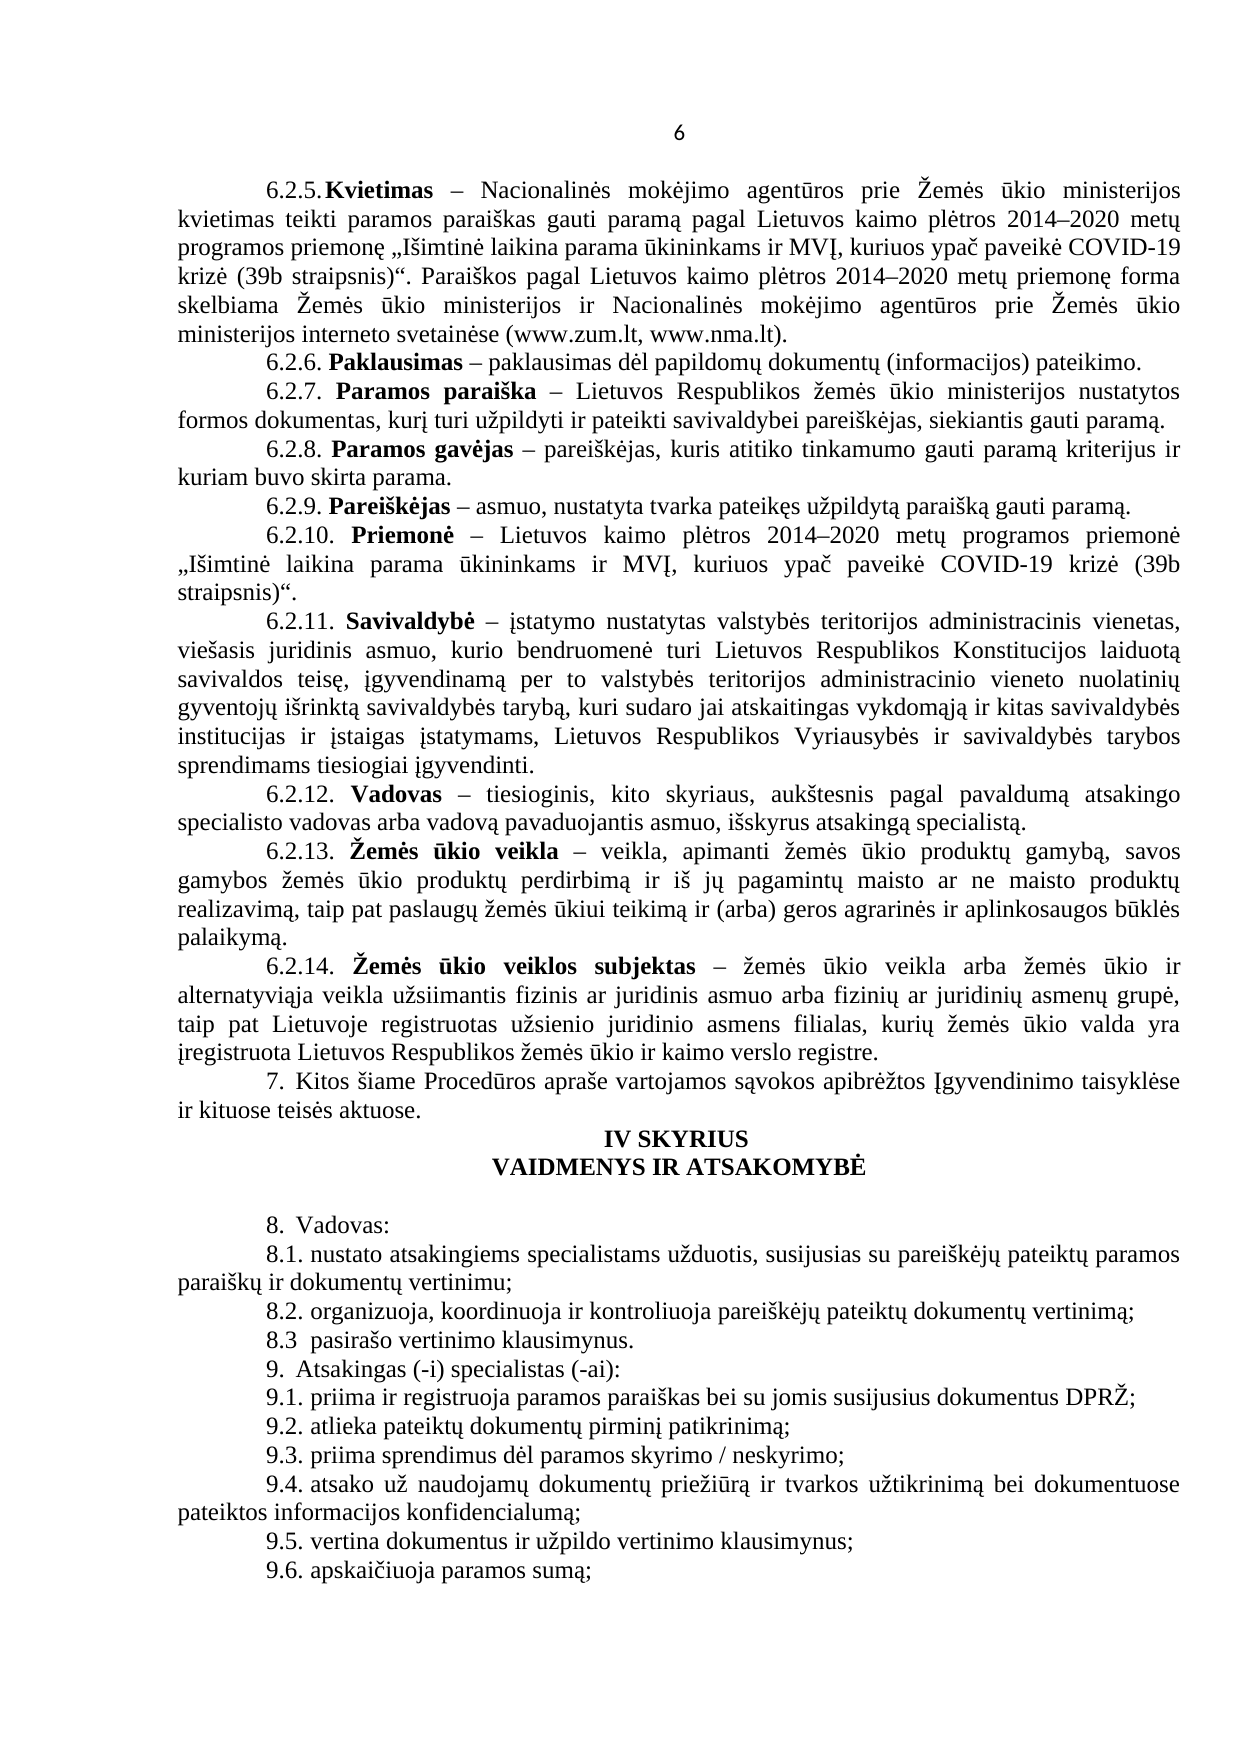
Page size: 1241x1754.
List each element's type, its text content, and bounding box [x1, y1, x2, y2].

text 9.1. priima ir registruoja paramos paraiškas bei su jomis susijusius dokumentus DPRŽ; [177, 1382, 1181, 1411]
text 9. Atsakingas (-i) specialistas (-ai): [177, 1354, 1181, 1382]
text 6.2.14. Žemės ūkio veiklos subjektas – žemės ūkio veikla arba žemės ūkio ir alternatyviąja veikla užsiimantis fizinis ar juridinis asmuo arba fizinių ar juridinių asmenų grupė, taip pat Lietuvoje registruotas užsienio juridinio asmens filialas, kurių žemės ūkio valda yra įregistruota Lietuvos Respublikos žemės ūkio ir kaimo verslo registre. [177, 951, 1181, 1066]
text 7. Kitos šiame Procedūros apraše vartojamos sąvokos apibrėžtos Įgyvendinimo taisyklėse ir kituose teisės aktuose. [177, 1066, 1181, 1124]
text 6.2.10. Priemonė – Lietuvos kaimo plėtros 2014–2020 metų programos priemonė „Išimtinė laikina parama ūkininkams ir MVĮ, kuriuos ypač paveikė COVID-19 krizė (39b straipsnis)“. [177, 520, 1181, 606]
text 8.3 pasirašo vertinimo klausimynus. [177, 1325, 1181, 1354]
text 6.2.13. Žemės ūkio veikla – veikla, apimanti žemės ūkio produktų gamybą, savos gamybos žemės ūkio produktų perdirbimą ir iš jų pagamintų maisto ar ne maisto produktų realizavimą, taip pat paslaugų žemės ūkiui teikimą ir (arba) geros agrarinės ir aplinkosaugos būklės palaikymą. [177, 836, 1181, 951]
text 9.3. priima sprendimus dėl paramos skyrimo / neskyrimo; [177, 1440, 1181, 1469]
text 9.5. vertina dokumentus ir užpildo vertinimo klausimynus; [177, 1526, 1181, 1555]
text IV SKYRIUS [177, 1124, 1181, 1152]
text 8.1. nustato atsakingiems specialistams užduotis, susijusias su pareiškėjų pateiktų paramos paraiškų ir dokumentų vertinimu; [177, 1239, 1181, 1296]
text 6.2.5. Kvietimas – Nacionalinės mokėjimo agentūros prie Žemės ūkio ministerijos kvietimas teikti paramos paraiškas gauti paramą pagal Lietuvos kaimo plėtros 2014–2020 metų programos priemonę „Išimtinė laikina parama ūkininkams ir MVĮ, kuriuos ypač paveikė COVID-19 krizė (39b straipsnis)“. Paraiškos pagal Lietuvos kaimo plėtros 2014–2020 metų priemonę forma skelbiama Žemės ūkio ministerijos ir Nacionalinės mokėjimo agentūros prie Žemės ūkio ministerijos interneto svetainėse (www.zum.lt, www.nma.lt). [177, 175, 1181, 347]
text 6.2.12. Vadovas – tiesioginis, kito skyriaus, aukštesnis pagal pavaldumą atsakingo specialisto vadovas arba vadovą pavaduojantis asmuo, išskyrus atsakingą specialistą. [177, 779, 1181, 836]
text 9.2. atlieka pateiktų dokumentų pirminį patikrinimą; [177, 1411, 1181, 1440]
text 6.2.7. Paramos paraiška – Lietuvos Respublikos žemės ūkio ministerijos nustatytos formos dokumentas, kurį turi užpildyti ir pateikti savivaldybei pareiškėjas, siekiantis gauti paramą. [177, 376, 1181, 434]
text 6.2.9. Pareiškėjas – asmuo, nustatyta tvarka pateikęs užpildytą paraišką gauti paramą. [177, 491, 1181, 520]
text 9.4. atsako už naudojamų dokumentų priežiūrą ir tvarkos užtikrinimą bei dokumentuose pateiktos informacijos konfidencialumą; [177, 1469, 1181, 1526]
text 8.2. organizuoja, koordinuoja ir kontroliuoja pareiškėjų pateiktų dokumentų vertinimą; [177, 1296, 1181, 1325]
text 8. Vadovas: [177, 1210, 1181, 1239]
text 9.6. apskaičiuoja paramos sumą; [177, 1555, 1181, 1584]
text 6.2.11. Savivaldybė – įstatymo nustatytas valstybės teritorijos administracinis vienetas, viešasis juridinis asmuo, kurio bendruomenė turi Lietuvos Respublikos Konstitucijos laiduotą savivaldos teisę, įgyvendinamą per to valstybės teritorijos administracinio vieneto nuolatinių gyventojų išrinktą savivaldybės tarybą, kuri sudaro jai atskaitingas vykdomąją ir kitas savivaldybės institucijas ir įstaigas įstatymams, Lietuvos Respublikos Vyriausybės ir savivaldybės tarybos sprendimams tiesiogiai įgyvendinti. [177, 606, 1181, 779]
text VAIDMENYS IR ATSAKOMYBĖ [177, 1152, 1181, 1181]
text 6.2.6. Paklausimas – paklausimas dėl papildomų dokumentų (informacijos) pateikimo. [177, 347, 1181, 376]
text 6.2.8. Paramos gavėjas – pareiškėjas, kuris atitiko tinkamumo gauti paramą kriterijus ir kuriam buvo skirta parama. [177, 434, 1181, 491]
